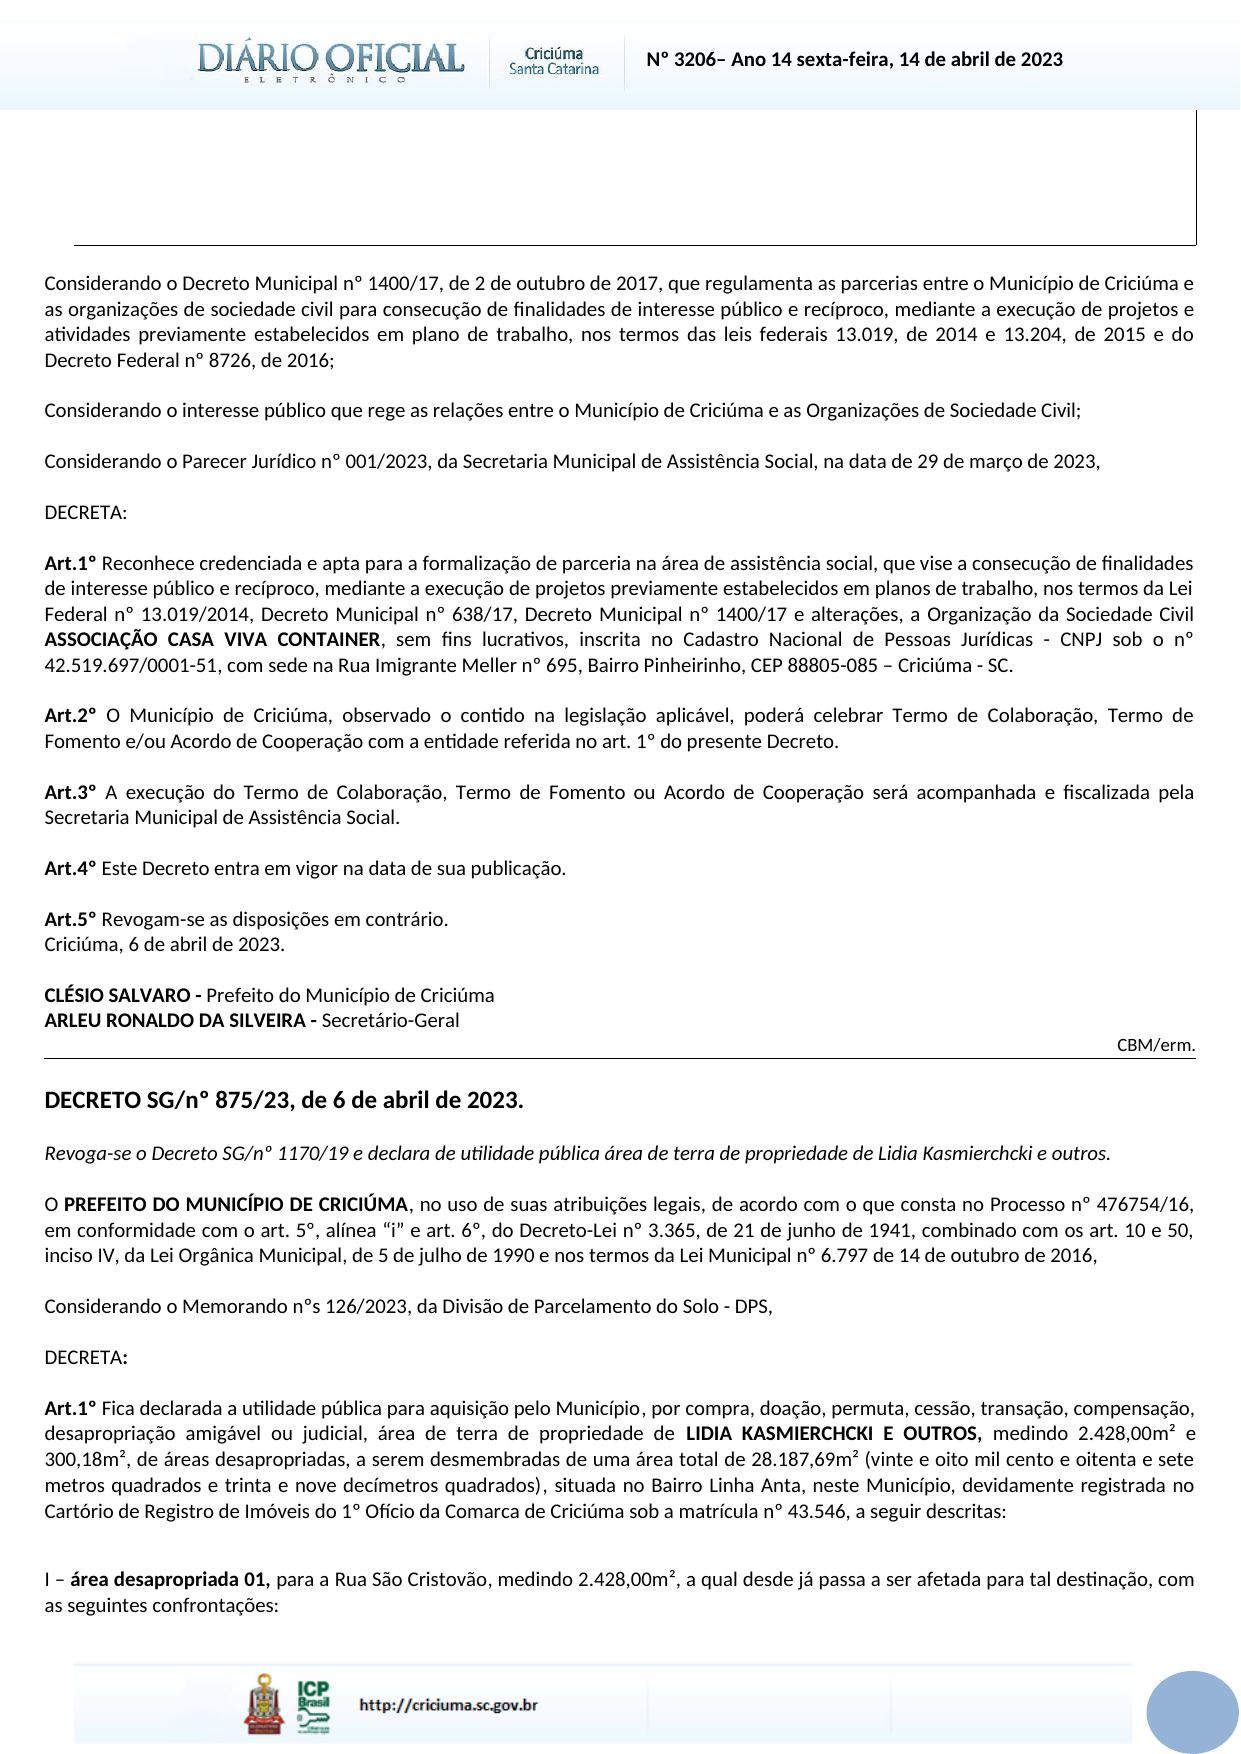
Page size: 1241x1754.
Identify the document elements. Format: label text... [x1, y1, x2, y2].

text Revoga-se o Decreto SG/nº 1170/19 e declara de utilidade pública área de terra de propriedade de Lidia Kasmierchcki e outros. [44, 1141, 1196, 1166]
text Art.4º Este Decreto entra em vigor na data de sua publicação. [44, 855, 1196, 881]
text Criciúma, 6 de abril de 2023. [44, 931, 1196, 957]
text Art.5º Revogam-se as disposições em contrário. [44, 906, 1196, 931]
text Considerando o interesse público que rege as relações entre o Município de Criciúma e as Organizações de Sociedade Civil; [44, 398, 1196, 423]
text CBM/erm. [44, 1033, 1196, 1058]
text DECRETA: [44, 1344, 1196, 1369]
text O PREFEITO DO MUNICÍPIO DE CRICIÚMA, no uso de suas atribuições legais, de acordo com o que consta no Processo nº 476754/16, em conformidade com o art. 5º, alínea “i” e art. 6º, do Decreto-Lei nº 3.365, de 21 de junho de 1941, combinado com os art. 10 e 50, inciso IV, da Lei Orgânica Municipal, de 5 de julho de 1990 e nos termos da Lei Municipal nº 6.797 de 14 de outubro de 2016, [44, 1191, 1196, 1268]
text Considerando o Parecer Jurídico nº 001/2023, da Secretaria Municipal de Assistência Social, na data de 29 de março de 2023, [44, 448, 1196, 474]
text Considerando o Decreto Municipal nº 1400/17, de 2 de outubro de 2017, que regulamenta as parcerias entre o Município de Criciúma e as organizações de sociedade civil para consecução de finalidades de interesse público e recíproco, mediante a execução de projetos e atividades previamente estabelecidos em plano de trabalho, nos termos das leis federais 13.019, de 2014 e 13.204, de 2015 e do Decreto Federal nº 8726, de 2016; [44, 271, 1196, 372]
text Art.1º Fica declarada a utilidade pública para aquisição pelo Município, por compra, doação, permuta, cessão, transação, compensação, desapropriação amigável ou judicial, área de terra de propriedade de LIDIA KASMIERCHCKI E OUTROS, medindo 2.428,00m² e 300,18m², de áreas desapropriadas, a serem desmembradas de uma área total de 28.187,69m² (vinte e oito mil cento e oitenta e sete metros quadrados e trinta e nove decímetros quadrados), situada no Bairro Linha Anta, neste Município, devidamente registrada no Cartório de Registro de Imóveis do 1º Ofício da Comarca de Criciúma sob a matrícula nº 43.546, a seguir descritas: [44, 1395, 1196, 1523]
text DECRETA: [44, 499, 1196, 525]
text DECRETO SG/nº 875/23, de 6 de abril de 2023. [44, 1084, 1196, 1115]
text Considerando o Memorando nºs 126/2023, da Divisão de Parcelamento do Solo - DPS, [44, 1293, 1196, 1318]
text ARLEU RONALDO DA SILVEIRA - Secretário-Geral [44, 1008, 1240, 1033]
text CLÉSIO SALVARO - Prefeito do Município de Criciúma [44, 982, 1240, 1008]
text Art.2º O Município de Criciúma, observado o contido na legislação aplicável, poderá celebrar Termo de Colaboração, Termo de Fomento e/ou Acordo de Cooperação com a entidade referida no art. 1º do presente Decreto. [44, 703, 1196, 753]
text Art.3º A execução do Termo de Colaboração, Termo de Fomento ou Acordo de Cooperação será acompanhada e fiscalizada pela Secretaria Municipal de Assistência Social. [44, 779, 1196, 830]
text I – área desapropriada 01, para a Rua São Cristovão, medindo 2.428,00m², a qual desde já passa a ser afetada para tal destinação, com as seguintes confrontações: [44, 1566, 1196, 1617]
text Art.1º Reconhece credenciada e apta para a formalização de parceria na área de assistência social, que vise a consecução de finalidades de interesse público e recíproco, mediante a execução de projetos previamente estabelecidos em planos de trabalho, nos termos da Lei Federal nº 13.019/2014, Decreto Municipal nº 638/17, Decreto Municipal nº 1400/17 e alterações, a Organização da Sociedade Civil ASSOCIAÇÃO CASA VIVA CONTAINER, sem fins lucrativos, inscrita no Cadastro Nacional de Pessoas Jurídicas - CNPJ sob o nº 42.519.697/0001-51, com sede na Rua Imigrante Meller nº 695, Bairro Pinheirinho, CEP 88805-085 – Criciúma - SC. [44, 550, 1196, 677]
